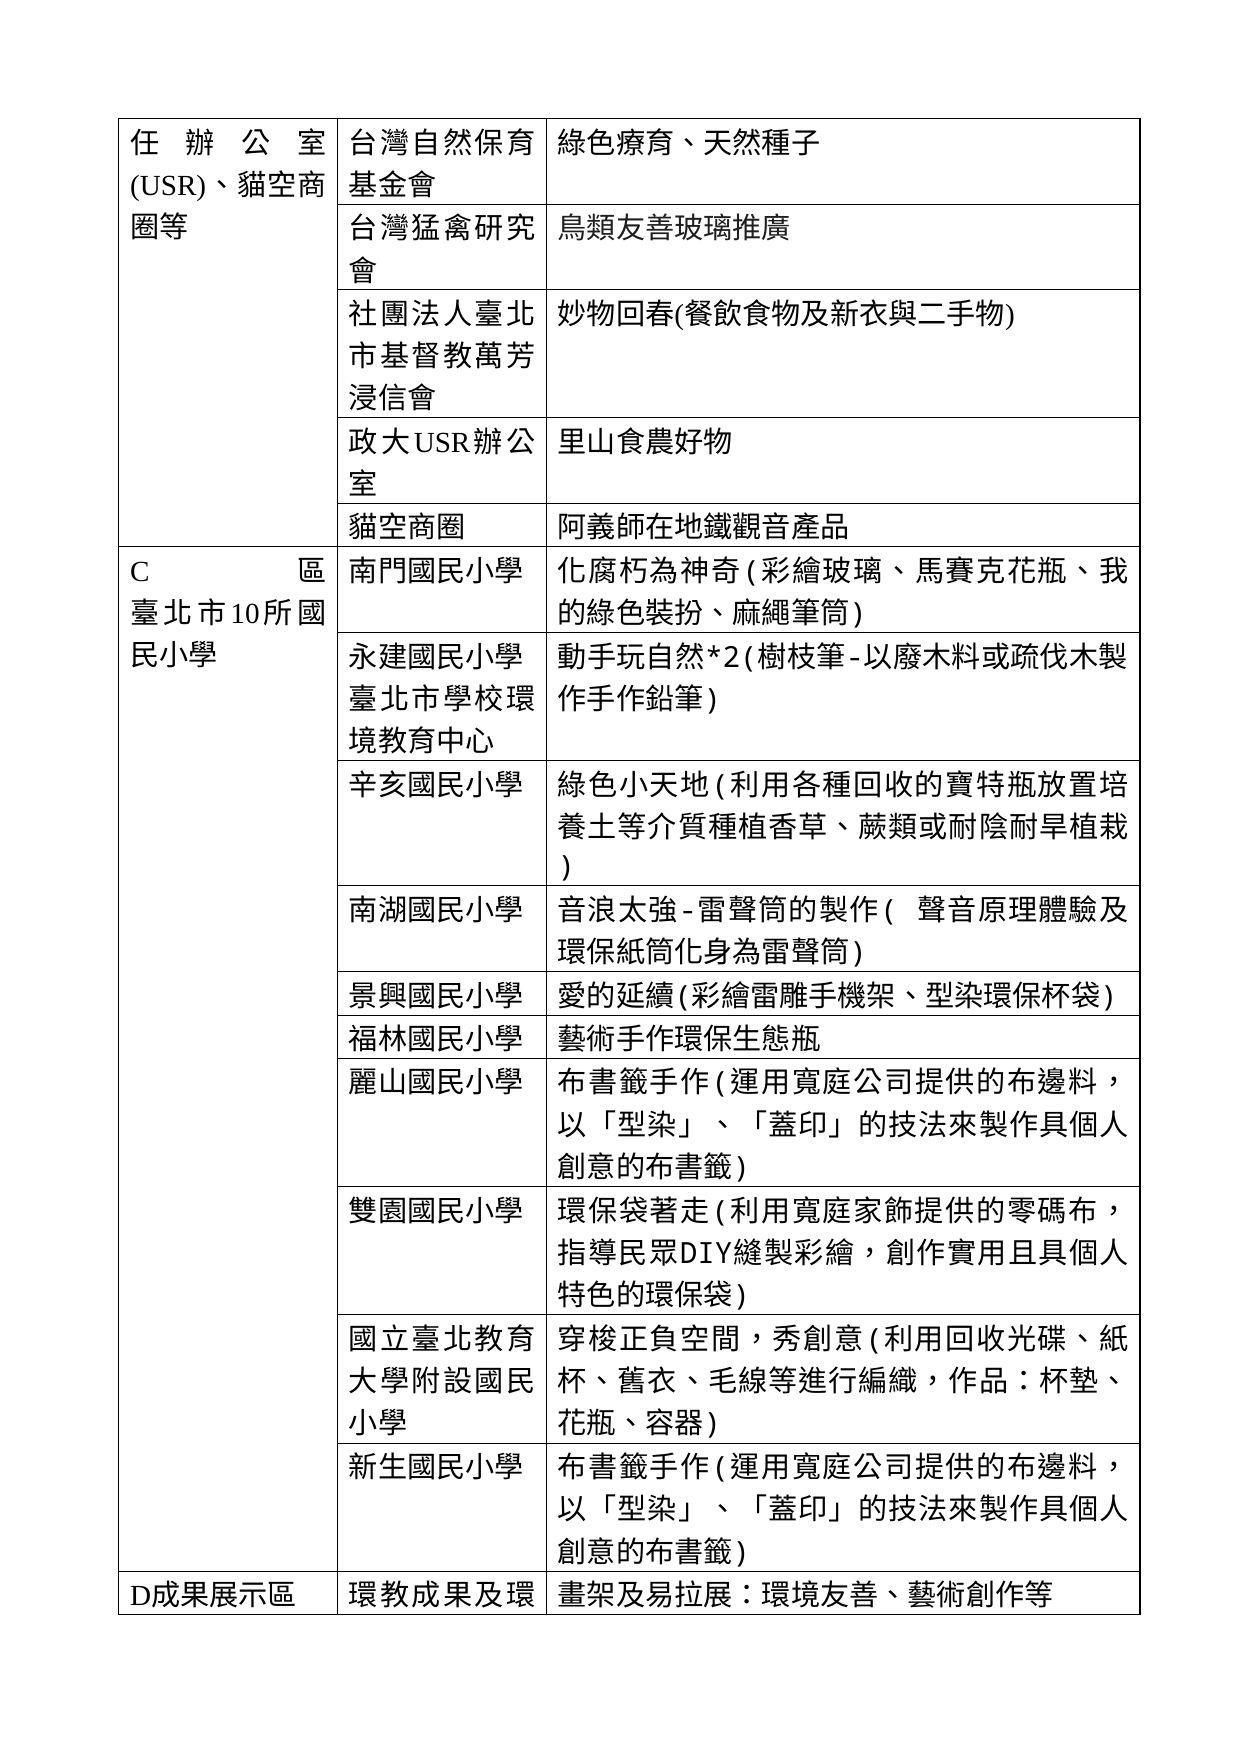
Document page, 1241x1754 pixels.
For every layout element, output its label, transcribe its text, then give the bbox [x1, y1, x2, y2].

table_cell 麗山國民小學 [338, 1059, 546, 1186]
table_cell 鳥類友善玻璃推廣 [547, 205, 1139, 289]
table_cell 台灣自然保育基金會 [338, 119, 546, 204]
table_cell 化腐朽為神奇(彩繪玻璃、馬賽克花瓶、我的綠色裝扮、麻繩筆筒) [547, 547, 1139, 632]
table_cell 綠色療育、天然種子 [547, 119, 1139, 204]
table_cell 環教成果及環 [338, 1572, 546, 1614]
table_cell 里山食農好物 [547, 418, 1139, 503]
table_cell 布書籤手作(運用寬庭公司提供的布邊料，以「型染」、「蓋印」的技法來製作具個人創意的布書籤) [547, 1444, 1139, 1571]
table_cell 南門國民小學 [338, 547, 546, 632]
table_cell 阿義師在地鐵觀音產品 [547, 504, 1139, 546]
table_cell 政大USR辦公室 [338, 418, 546, 503]
table_cell 妙物回春(餐飲食物及新衣與二手物) [547, 290, 1139, 417]
table_cell 國立臺北教育大學附設國民小學 [338, 1315, 546, 1442]
table_cell 任辦公室(USR)、貓空商圈等 [119, 119, 337, 546]
table_cell 藝術手作環保生態瓶 [547, 1016, 1139, 1058]
table_cell D成果展示區 [119, 1572, 337, 1614]
table_cell 福林國民小學 [338, 1016, 546, 1058]
table_cell C區 臺北市10所國民小學 [119, 547, 337, 1571]
table_cell 綠色小天地(利用各種回收的寶特瓶放置培養土等介質種植香草、蕨類或耐陰耐旱植栽) [547, 761, 1139, 885]
table_cell 音浪太強-雷聲筒的製作( 聲音原理體驗及環保紙筒化身為雷聲筒) [547, 886, 1139, 971]
table_cell 雙園國民小學 [338, 1187, 546, 1314]
table_cell 畫架及易拉展：環境友善、藝術創作等 [547, 1572, 1139, 1614]
table_cell 布書籤手作(運用寬庭公司提供的布邊料，以「型染」、「蓋印」的技法來製作具個人創意的布書籤) [547, 1059, 1139, 1186]
table_cell 新生國民小學 [338, 1444, 546, 1571]
table_cell 辛亥國民小學 [338, 761, 546, 885]
table_cell 永建國民小學 臺北市學校環境教育中心 [338, 633, 546, 760]
table_cell 南湖國民小學 [338, 886, 546, 971]
table_cell 景興國民小學 [338, 972, 546, 1015]
table_cell 穿梭正負空間，秀創意(利用回收光碟、紙杯、舊衣、毛線等進行編織，作品：杯墊、花瓶、容器) [547, 1315, 1139, 1442]
table_cell 社團法人臺北市基督教萬芳浸信會 [338, 290, 546, 417]
table_cell 愛的延續(彩繪雷雕手機架、型染環保杯袋) [547, 972, 1139, 1015]
table_cell 貓空商圈 [338, 504, 546, 546]
table_cell 動手玩自然*2(樹枝筆-以廢木料或疏伐木製作手作鉛筆) [547, 633, 1139, 760]
table_cell 環保袋著走(利用寬庭家飾提供的零碼布，指導民眾DIY縫製彩繪，創作實用且具個人特色的環保袋) [547, 1187, 1139, 1314]
table_cell 台灣猛禽研究會 [338, 205, 546, 289]
